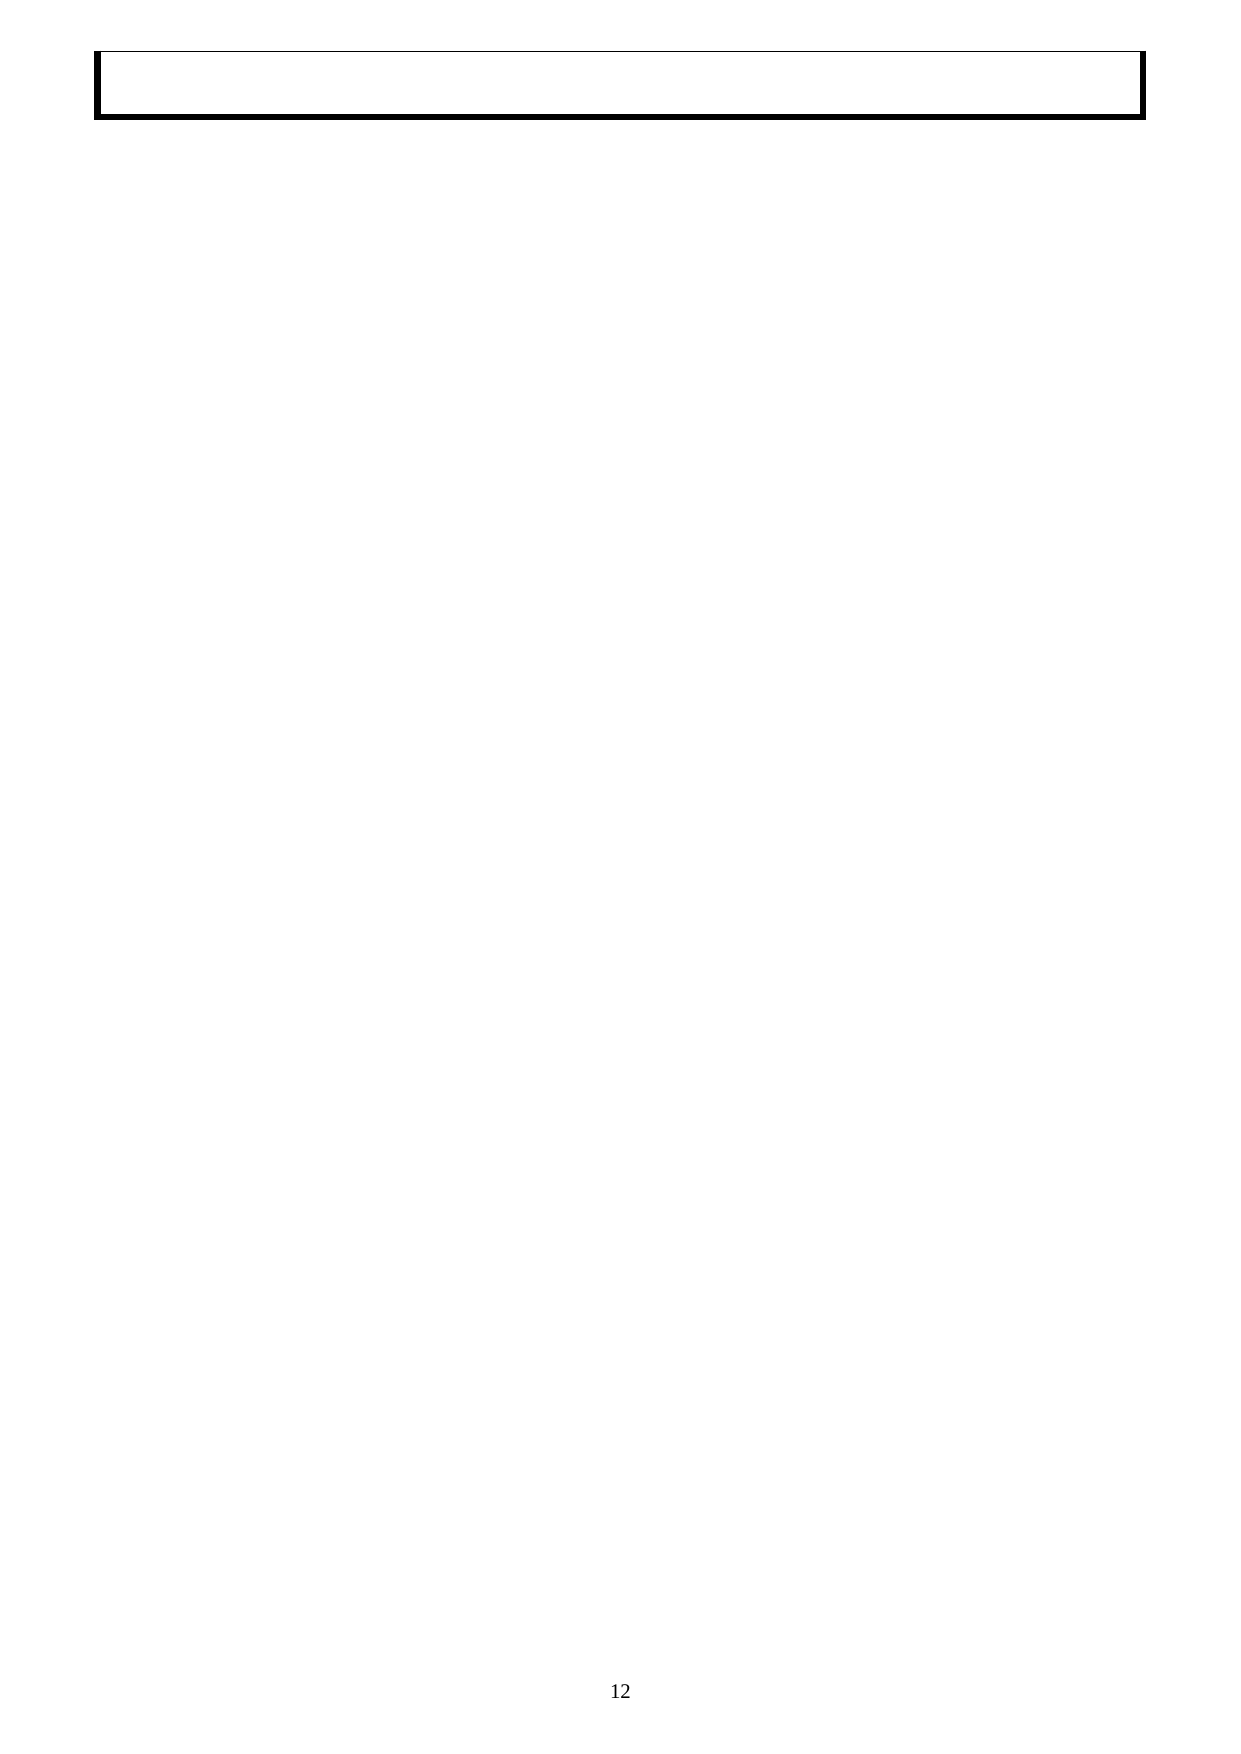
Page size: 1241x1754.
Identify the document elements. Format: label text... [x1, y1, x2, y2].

table_cell 切 結 書 本人報名參加臺北市111學年度本土語文教學支援工作人員認證，已詳閱並同意遵守請假相關事項規定如下： 1. 依據本計畫第拾項第一款規定：請假3小時（含）以上者，不得參加筆試。超過者，依規定辦理不得參加筆試，不得異議。 2. 遲到時數與請假時數合併計算，如合計時數超過3小時，依規定辦理不得參加筆試，不得異議。 3. 每次請假時數以至少半小時為單位計算。 如本人有違反以上相關事項，願意遵照規定辦理，不得異議。 此 致 台臺北市政府教育局 立切結書人： (簽名) 身份證字號： 電 話： [101, 52, 1140, 114]
